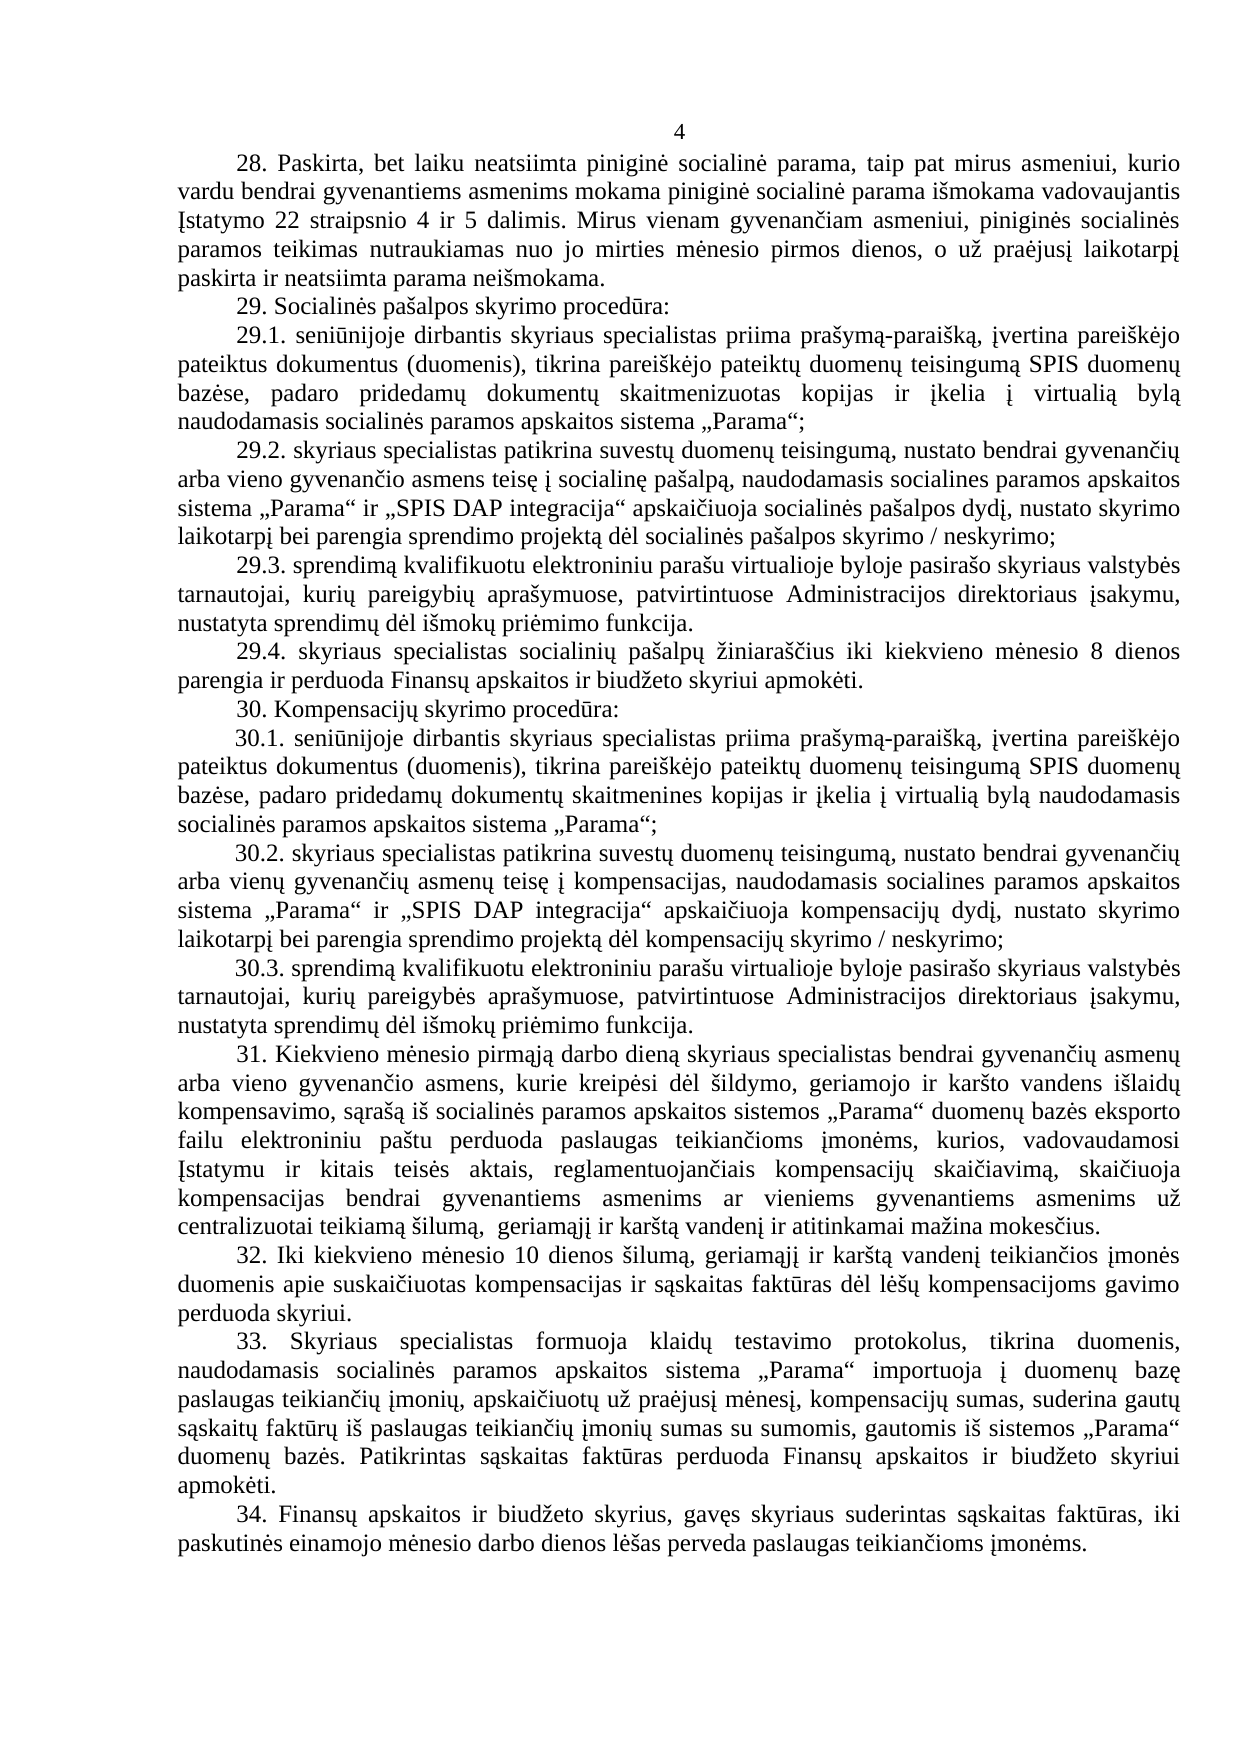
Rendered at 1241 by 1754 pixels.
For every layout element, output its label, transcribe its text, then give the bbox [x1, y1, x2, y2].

text 30.3. sprendimą kvalifikuotu elektroniniu parašu virtualioje byloje pasirašo skyriaus valstybės tarnautojai, kurių pareigybės aprašymuose, patvirtintuose Administracijos direktoriaus įsakymu, nustatyta sprendimų dėl išmokų priėmimo funkcija. [177, 953, 1181, 1039]
text 30.2. skyriaus specialistas patikrina suvestų duomenų teisingumą, nustato bendrai gyvenančių arba vienų gyvenančių asmenų teisę į kompensacijas, naudodamasis socialines paramos apskaitos sistema „Parama“ ir „SPIS DAP integracija“ apskaičiuoja kompensacijų dydį, nustato skyrimo laikotarpį bei parengia sprendimo projektą dėl kompensacijų skyrimo / neskyrimo; [177, 838, 1181, 953]
text 28. Paskirta, bet laiku neatsiimta piniginė socialinė parama, taip pat mirus asmeniui, kurio vardu bendrai gyvenantiems asmenims mokama piniginė socialinė parama išmokama vadovaujantis Įstatymo 22 straipsnio 4 ir 5 dalimis. Mirus vienam gyvenančiam asmeniui, piniginės socialinės paramos teikimas nutraukiamas nuo jo mirties mėnesio pirmos dienos, o už praėjusį laikotarpį paskirta ir neatsiimta parama neišmokama. [177, 148, 1181, 291]
text 29.1. seniūnijoje dirbantis skyriaus specialistas priima prašymą-paraišką, įvertina pareiškėjo pateiktus dokumentus (duomenis), tikrina pareiškėjo pateiktų duomenų teisingumą SPIS duomenų bazėse, padaro pridedamų dokumentų skaitmenizuotas kopijas ir įkelia į virtualią bylą naudodamasis socialinės paramos apskaitos sistema „Parama“; [177, 320, 1181, 435]
text 31. Kiekvieno mėnesio pirmąją darbo dieną skyriaus specialistas bendrai gyvenančių asmenų arba vieno gyvenančio asmens, kurie kreipėsi dėl šildymo, geriamojo ir karšto vandens išlaidų kompensavimo, sąrašą iš socialinės paramos apskaitos sistemos „Parama“ duomenų bazės eksporto failu elektroniniu paštu perduoda paslaugas teikiančioms įmonėms, kurios, vadovaudamosi Įstatymu ir kitais teisės aktais, reglamentuojančiais kompensacijų skaičiavimą, skaičiuoja kompensacijas bendrai gyvenantiems asmenims ar vieniems gyvenantiems asmenims už centralizuotai teikiamą šilumą, geriamąjį ir karštą vandenį ir atitinkamai mažina mokesčius. [177, 1039, 1181, 1240]
text 29. Socialinės pašalpos skyrimo procedūra: [177, 291, 1181, 320]
text 29.2. skyriaus specialistas patikrina suvestų duomenų teisingumą, nustato bendrai gyvenančių arba vieno gyvenančio asmens teisę į socialinę pašalpą, naudodamasis socialines paramos apskaitos sistema „Parama“ ir „SPIS DAP integracija“ apskaičiuoja socialinės pašalpos dydį, nustato skyrimo laikotarpį bei parengia sprendimo projektą dėl socialinės pašalpos skyrimo / neskyrimo; [177, 435, 1181, 550]
text 30. Kompensacijų skyrimo procedūra: [177, 694, 1181, 723]
text 34. Finansų apskaitos ir biudžeto skyrius, gavęs skyriaus suderintas sąskaitas faktūras, iki paskutinės einamojo mėnesio darbo dienos lėšas perveda paslaugas teikiančioms įmonėms. [177, 1499, 1181, 1556]
text 29.3. sprendimą kvalifikuotu elektroniniu parašu virtualioje byloje pasirašo skyriaus valstybės tarnautojai, kurių pareigybių aprašymuose, patvirtintuose Administracijos direktoriaus įsakymu, nustatyta sprendimų dėl išmokų priėmimo funkcija. [177, 550, 1181, 636]
text 33. Skyriaus specialistas formuoja klaidų testavimo protokolus, tikrina duomenis, naudodamasis socialinės paramos apskaitos sistema „Parama“ importuoja į duomenų bazę paslaugas teikiančių įmonių, apskaičiuotų už praėjusį mėnesį, kompensacijų sumas, suderina gautų sąskaitų faktūrų iš paslaugas teikiančių įmonių sumas su sumomis, gautomis iš sistemos „Parama“ duomenų bazės. Patikrintas sąskaitas faktūras perduoda Finansų apskaitos ir biudžeto skyriui apmokėti. [177, 1326, 1181, 1499]
text 29.4. skyriaus specialistas socialinių pašalpų žiniaraščius iki kiekvieno mėnesio 8 dienos parengia ir perduoda Finansų apskaitos ir biudžeto skyriui apmokėti. [177, 636, 1181, 694]
text 30.1. seniūnijoje dirbantis skyriaus specialistas priima prašymą-paraišką, įvertina pareiškėjo pateiktus dokumentus (duomenis), tikrina pareiškėjo pateiktų duomenų teisingumą SPIS duomenų bazėse, padaro pridedamų dokumentų skaitmenines kopijas ir įkelia į virtualią bylą naudodamasis socialinės paramos apskaitos sistema „Parama“; [177, 723, 1181, 838]
text 32. Iki kiekvieno mėnesio 10 dienos šilumą, geriamąjį ir karštą vandenį teikiančios įmonės duomenis apie suskaičiuotas kompensacijas ir sąskaitas faktūras dėl lėšų kompensacijoms gavimo perduoda skyriui. [177, 1240, 1181, 1326]
